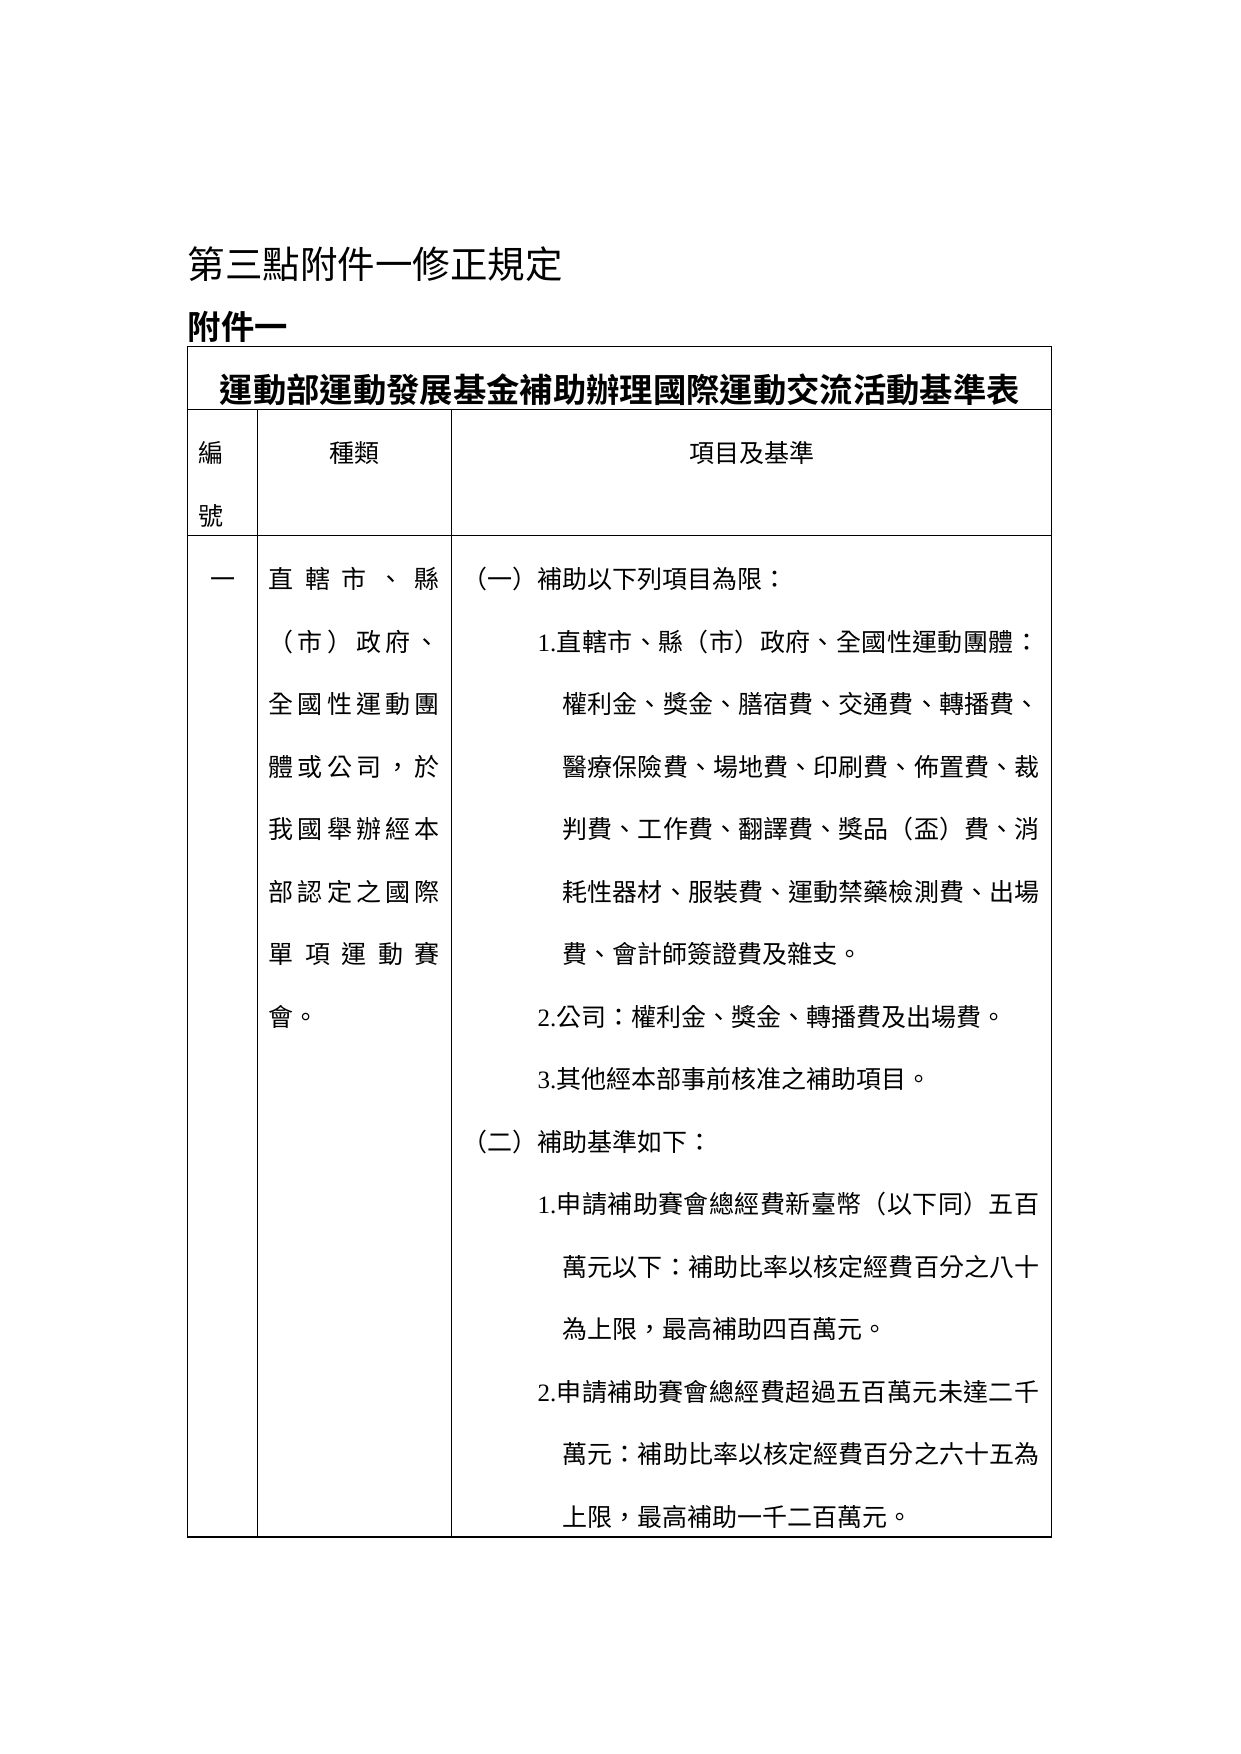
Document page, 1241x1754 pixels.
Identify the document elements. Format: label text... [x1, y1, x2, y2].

table_header 運動部運動發展基金補助辦理國際運動交流活動基準表 [188, 347, 1051, 409]
table_cell 項目及基準 [452, 410, 1051, 535]
table_cell 直轄市、縣（市）政府、全國性運動團體或公司，於我國舉辦經本部認定之國際單項運動賽會。 [258, 536, 451, 1536]
text 第三點附件一修正規定 [187, 221, 1053, 283]
table_cell 編號 [188, 410, 257, 535]
table_cell 一 [188, 536, 257, 1536]
table_cell （一）補助以下列項目為限： 1.直轄市、縣（市）政府、全國性運動團體：權利金、獎金、膳宿費、交通費、轉播費、醫療保險費、場地費、印刷費、佈置費、裁判費、工作費、翻譯費、獎品（盃）費、消耗性器材、服裝費、運動禁藥檢測費、出場費、會計師簽證費及雜支。 2.公司：權利金、獎金、轉播費及出場費。 3.其他經本部事前核准之補助項目。 （二）補助基準如下： 1.申請補助賽會總經費新臺幣（以下同）五百萬元以下：補助比率以核定經費百分之八十為上限，最高補助四百萬元。 2.申請補助賽會總經費超過五百萬元未達二千萬元：補助比率以核定經費百分之六十五為上限，最高補助一千二百萬元。 [452, 536, 1051, 1536]
text 附件一 [187, 283, 1053, 346]
table_cell 種類 [258, 410, 451, 535]
